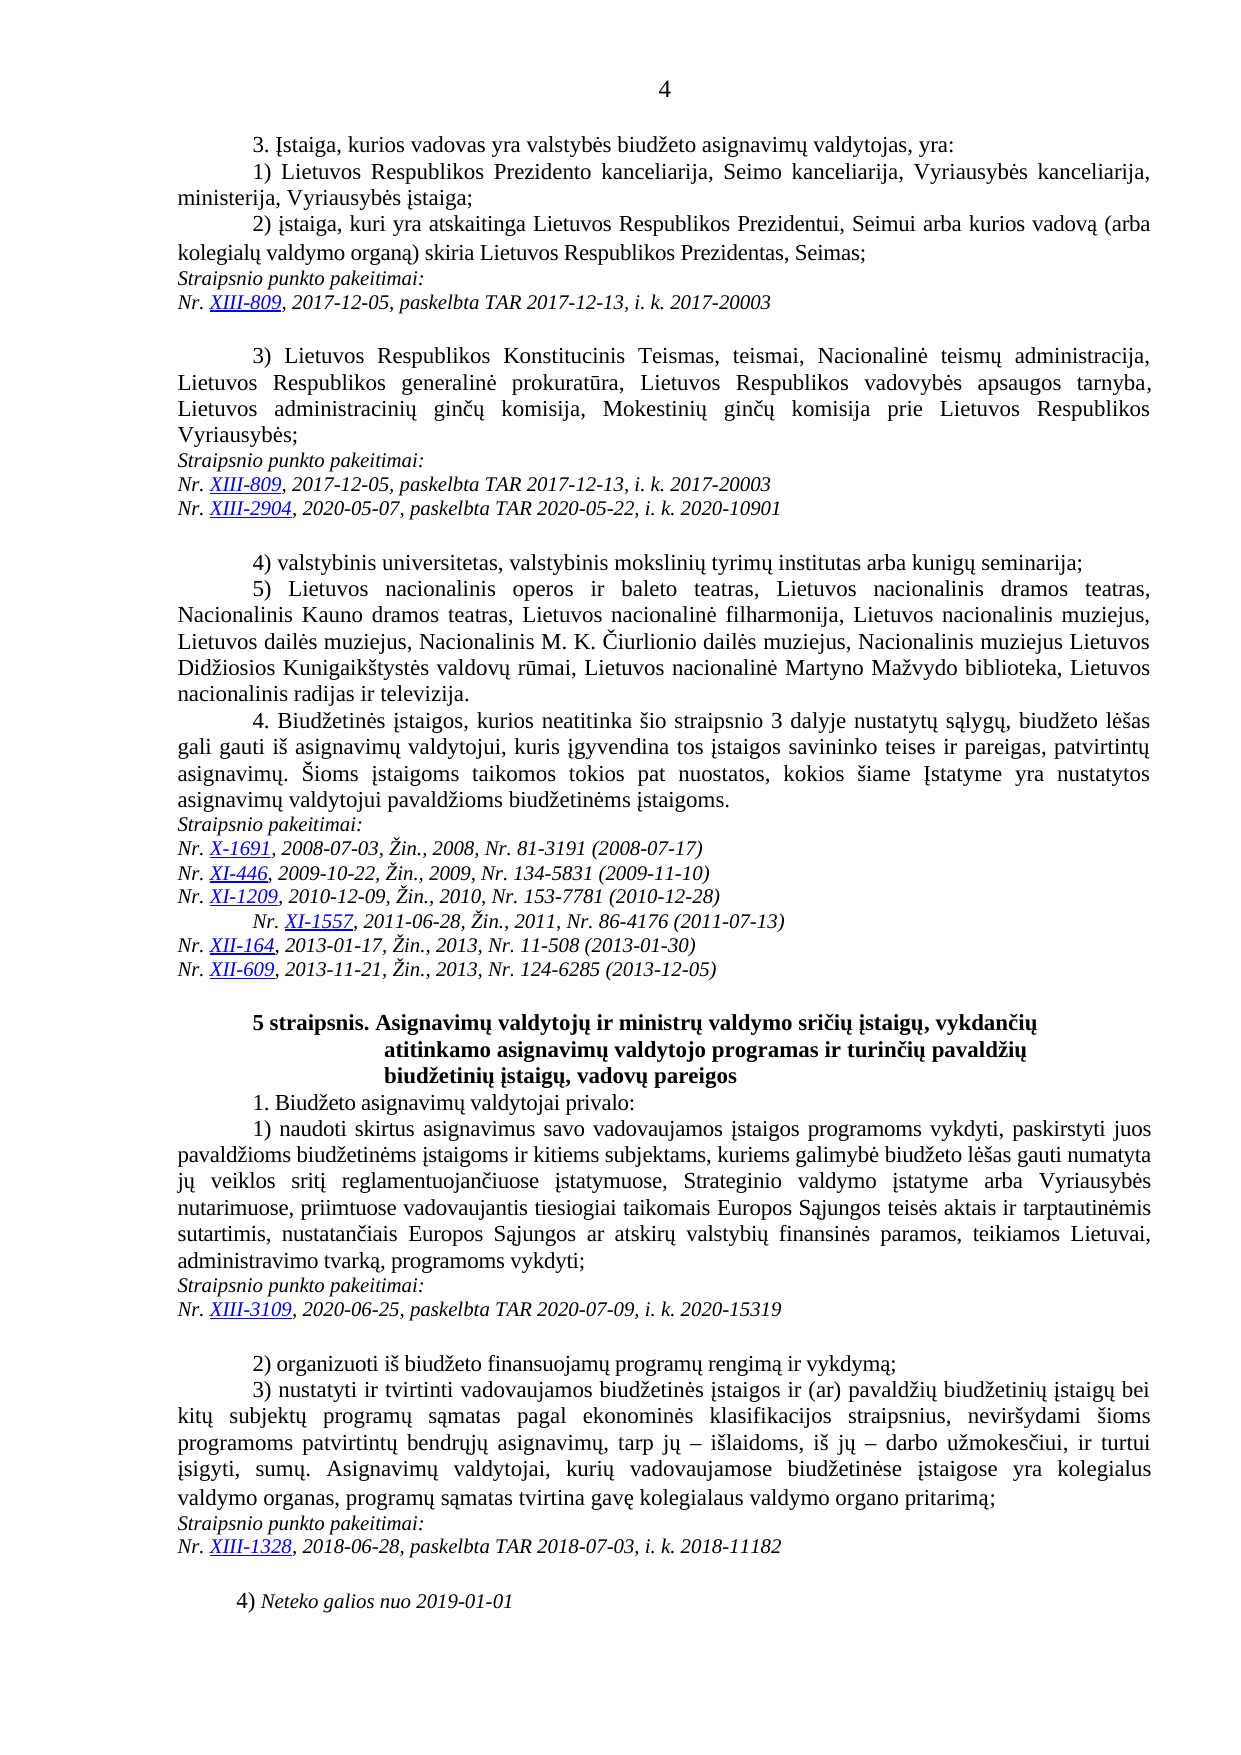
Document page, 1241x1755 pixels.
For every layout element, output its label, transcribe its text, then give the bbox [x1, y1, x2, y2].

text 5 straipsnis. Asignavimų valdytojų ir ministrų valdymo sričių įstaigų, vykdančių [177, 1009, 1152, 1036]
text 2) organizuoti iš biudžeto finansuojamų programų rengimą ir vykdymą; [177, 1350, 1152, 1376]
text 2) įstaiga, kuri yra atskaitinga Lietuvos Respublikos Prezidentui, Seimui arba kurios vadovą (arba kolegialų valdymo organą) skiria Lietuvos Respublikos Prezidentas, Seimas; [177, 210, 1152, 266]
text Nr. XIII-809, 2017-12-05, paskelbta TAR 2017-12-13, i. k. 2017-20003 [177, 472, 1152, 496]
text 1. Biudžeto asignavimų valdytojai privalo: [177, 1088, 1152, 1115]
text Straipsnio punkto pakeitimai: [177, 1273, 1152, 1297]
text 3) nustatyti ir tvirtinti vadovaujamos biudžetinės įstaigos ir (ar) pavaldžių biudžetinių įstaigų bei kitų subjektų programų sąmatas pagal ekonominės klasifikacijos straipsnius, neviršydami šioms programoms patvirtintų bendrųjų asignavimų, tarp jų – išlaidoms, iš jų – darbo užmokesčiui, ir turtui įsigyti, sumų. Asignavimų valdytojai, kurių vadovaujamose biudžetinėse įstaigose yra kolegialus valdymo organas, programų sąmatas tvirtina gavę kolegialaus valdymo organo pritarimą; [177, 1376, 1152, 1510]
text 1) Lietuvos Respublikos Prezidento kanceliarija, Seimo kanceliarija, Vyriausybės kanceliarija, ministerija, Vyriausybės įstaiga; [177, 158, 1152, 210]
text Nr. XI-446, 2009-10-22, Žin., 2009, Nr. 134-5831 (2009-11-10) [177, 860, 1152, 884]
text Straipsnio pakeitimai: [177, 812, 1152, 836]
text Nr. XI-1209, 2010-12-09, Žin., 2010, Nr. 153-7781 (2010-12-28) [177, 884, 1152, 908]
text 3) Lietuvos Respublikos Konstitucinis Teismas, teismai, Nacionalinė teismų administracija, Lietuvos Respublikos generalinė prokuratūra, Lietuvos Respublikos vadovybės apsaugos tarnyba, Lietuvos administracinių ginčų komisija, Mokestinių ginčų komisija prie Lietuvos Respublikos Vyriausybės; [177, 342, 1152, 448]
text Nr. XII-609, 2013-11-21, Žin., 2013, Nr. 124-6285 (2013-12-05) [177, 957, 1152, 981]
text 1) naudoti skirtus asignavimus savo vadovaujamos įstaigos programoms vykdyti, paskirstyti juos pavaldžioms biudžetinėms įstaigoms ir kitiems subjektams, kuriems galimybė biudžeto lėšas gauti numatyta jų veiklos sritį reglamentuojančiuose įstatymuose, Strateginio valdymo įstatyme arba Vyriausybės nutarimuose, priimtuose vadovaujantis tiesiogiai taikomais Europos Sąjungos teisės aktais ir tarptautinėmis sutartimis, nustatančiais Europos Sąjungos ar atskirų valstybių finansinės paramos, teikiamos Lietuvai, administravimo tvarką, programoms vykdyti; [177, 1115, 1152, 1273]
text Nr. XII-164, 2013-01-17, Žin., 2013, Nr. 11-508 (2013-01-30) [177, 933, 1152, 957]
text Straipsnio punkto pakeitimai: [177, 266, 1152, 289]
text Nr. XI-1557, 2011-06-28, Žin., 2011, Nr. 86-4176 (2011-07-13) [252, 908, 1152, 933]
text 4) Neteko galios nuo 2019-01-01 [177, 1587, 1152, 1614]
text 5) Lietuvos nacionalinis operos ir baleto teatras, Lietuvos nacionalinis dramos teatras, Nacionalinis Kauno dramos teatras, Lietuvos nacionalinė filharmonija, Lietuvos nacionalinis muziejus, Lietuvos dailės muziejus, Nacionalinis M. K. Čiurlionio dailės muziejus, Nacionalinis muziejus Lietuvos Didžiosios Kunigaikštystės valdovų rūmai, Lietuvos nacionalinė Martyno Mažvydo biblioteka, Lietuvos nacionalinis radijas ir televizija. [177, 575, 1152, 707]
text atitinkamo asignavimų valdytojo programas ir turinčių pavaldžių [177, 1036, 1152, 1062]
text Nr. XIII-2904, 2020-05-07, paskelbta TAR 2020-05-22, i. k. 2020-10901 [177, 496, 1152, 520]
text biudžetinių įstaigų, vadovų pareigos [177, 1062, 1152, 1088]
text 4) valstybinis universitetas, valstybinis mokslinių tyrimų institutas arba kunigų seminarija; [177, 549, 1152, 575]
text Straipsnio punkto pakeitimai: [177, 448, 1152, 472]
text Nr. X-1691, 2008-07-03, Žin., 2008, Nr. 81-3191 (2008-07-17) [177, 836, 1152, 860]
text Nr. XIII-1328, 2018-06-28, paskelbta TAR 2018-07-03, i. k. 2018-11182 [177, 1534, 1152, 1558]
text 3. Įstaiga, kurios vadovas yra valstybės biudžeto asignavimų valdytojas, yra: [177, 131, 1152, 158]
text Straipsnio punkto pakeitimai: [177, 1510, 1152, 1534]
text Nr. XIII-809, 2017-12-05, paskelbta TAR 2017-12-13, i. k. 2017-20003 [177, 289, 1152, 314]
text 4. Biudžetinės įstaigos, kurios neatitinka šio straipsnio 3 dalyje nustatytų sąlygų, biudžeto lėšas gali gauti iš asignavimų valdytojui, kuris įgyvendina tos įstaigos savininko teises ir pareigas, patvirtintų asignavimų. Šioms įstaigoms taikomos tokios pat nuostatos, kokios šiame Įstatyme yra nustatytos asignavimų valdytojui pavaldžioms biudžetinėms įstaigoms. [177, 707, 1152, 812]
text Nr. XIII-3109, 2020-06-25, paskelbta TAR 2020-07-09, i. k. 2020-15319 [177, 1297, 1152, 1321]
